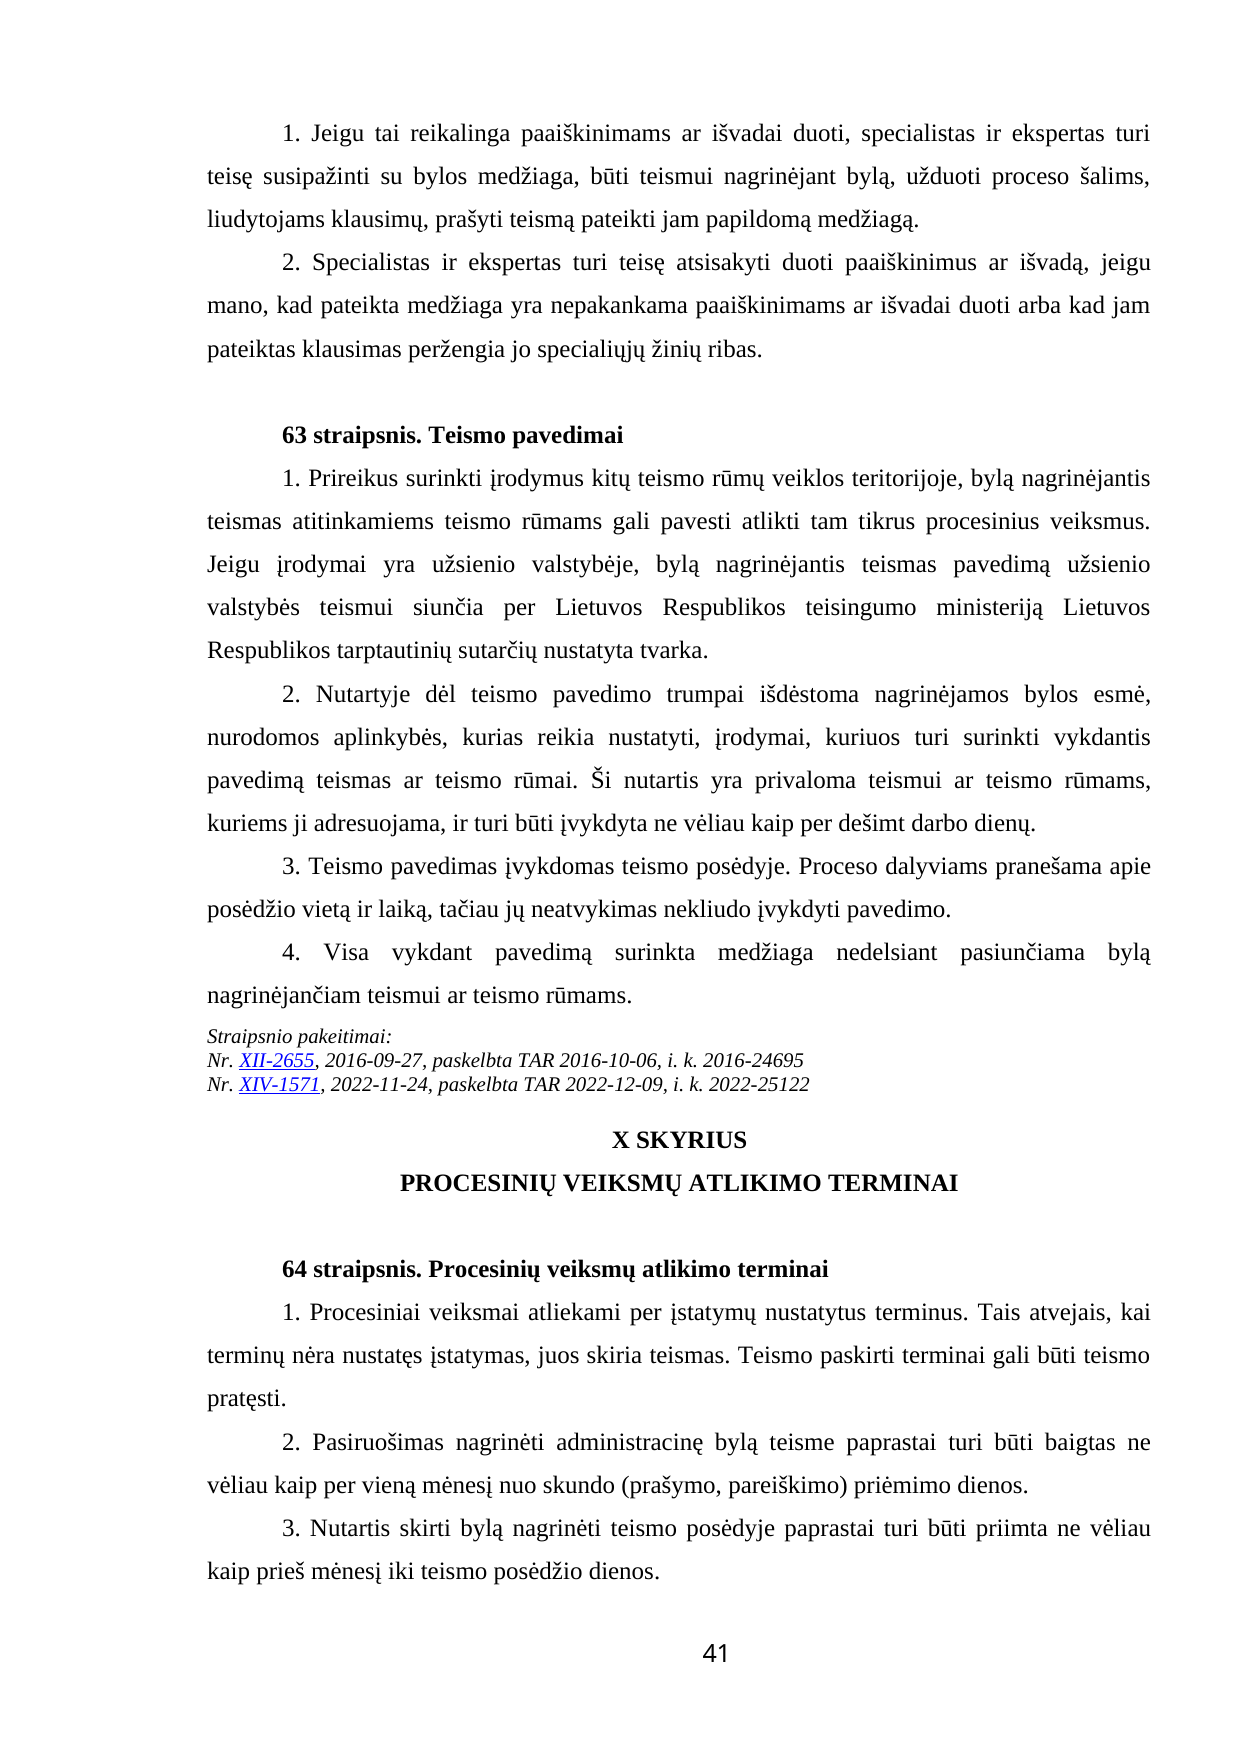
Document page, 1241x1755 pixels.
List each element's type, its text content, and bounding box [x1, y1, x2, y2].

text 1. Jeigu tai reikalinga paaiškinimams ar išvadai duoti, specialistas ir ekspertas turi teisę susipažinti su bylos medžiaga, būti teismui nagrinėjant bylą, užduoti proceso šalims, liudytojams klausimų, prašyti teismą pateikti jam papildomą medžiagą. [207, 118, 1152, 233]
text 63 straipsnis. Teismo pavedimai [207, 420, 1152, 449]
text 3. Teismo pavedimas įvykdomas teismo posėdyje. Proceso dalyviams pranešama apie posėdžio vietą ir laiką, tačiau jų neatvykimas nekliudo įvykdyti pavedimo. [207, 851, 1152, 923]
text 2. Pasiruošimas nagrinėti administracinę bylą teisme paprastai turi būti baigtas ne vėliau kaip per vieną mėnesį nuo skundo (prašymo, pareiškimo) priėmimo dienos. [207, 1427, 1152, 1498]
text 4. Visa vykdant pavedimą surinkta medžiaga nedelsiant pasiunčiama bylą nagrinėjančiam teismui ar teismo rūmams. [207, 937, 1152, 1009]
text 3. Nutartis skirti bylą nagrinėti teismo posėdyje paprastai turi būti priimta ne vėliau kaip prieš mėnesį iki teismo posėdžio dienos. [207, 1513, 1152, 1585]
text Nr. XIV-1571, 2022-11-24, paskelbta TAR 2022-12-09, i. k. 2022-25122 [207, 1072, 1152, 1096]
text 2. Nutartyje dėl teismo pavedimo trumpai išdėstoma nagrinėjamos bylos esmė, nurodomos aplinkybės, kurias reikia nustatyti, įrodymai, kuriuos turi surinkti vykdantis pavedimą teismas ar teismo rūmai. Ši nutartis yra privaloma teismui ar teismo rūmams, kuriems ji adresuojama, ir turi būti įvykdyta ne vėliau kaip per dešimt darbo dienų. [207, 679, 1152, 837]
text PROCESINIŲ VEIKSMŲ ATLIKIMO TERMINAI [207, 1168, 1152, 1197]
text 2. Specialistas ir ekspertas turi teisę atsisakyti duoti paaiškinimus ar išvadą, jeigu mano, kad pateikta medžiaga yra nepakankama paaiškinimams ar išvadai duoti arba kad jam pateiktas klausimas peržengia jo specialiųjų žinių ribas. [207, 247, 1152, 362]
text X SKYRIUS [207, 1125, 1152, 1153]
text 1. Prireikus surinkti įrodymus kitų teismo rūmų veiklos teritorijoje, bylą nagrinėjantis teismas atitinkamiems teismo rūmams gali pavesti atlikti tam tikrus procesinius veiksmus. Jeigu įrodymai yra užsienio valstybėje, bylą nagrinėjantis teismas pavedimą užsienio valstybės teismui siunčia per Lietuvos Respublikos teisingumo ministeriją Lietuvos Respublikos tarptautinių sutarčių nustatyta tvarka. [207, 463, 1152, 664]
text 64 straipsnis. Procesinių veiksmų atlikimo terminai [207, 1254, 1152, 1283]
text Nr. XII-2655, 2016-09-27, paskelbta TAR 2016-10-06, i. k. 2016-24695 [207, 1048, 1152, 1072]
text 1. Procesiniai veiksmai atliekami per įstatymų nustatytus terminus. Tais atvejais, kai terminų nėra nustatęs įstatymas, juos skiria teismas. Teismo paskirti terminai gali būti teismo pratęsti. [207, 1297, 1152, 1412]
text Straipsnio pakeitimai: [207, 1024, 1152, 1048]
